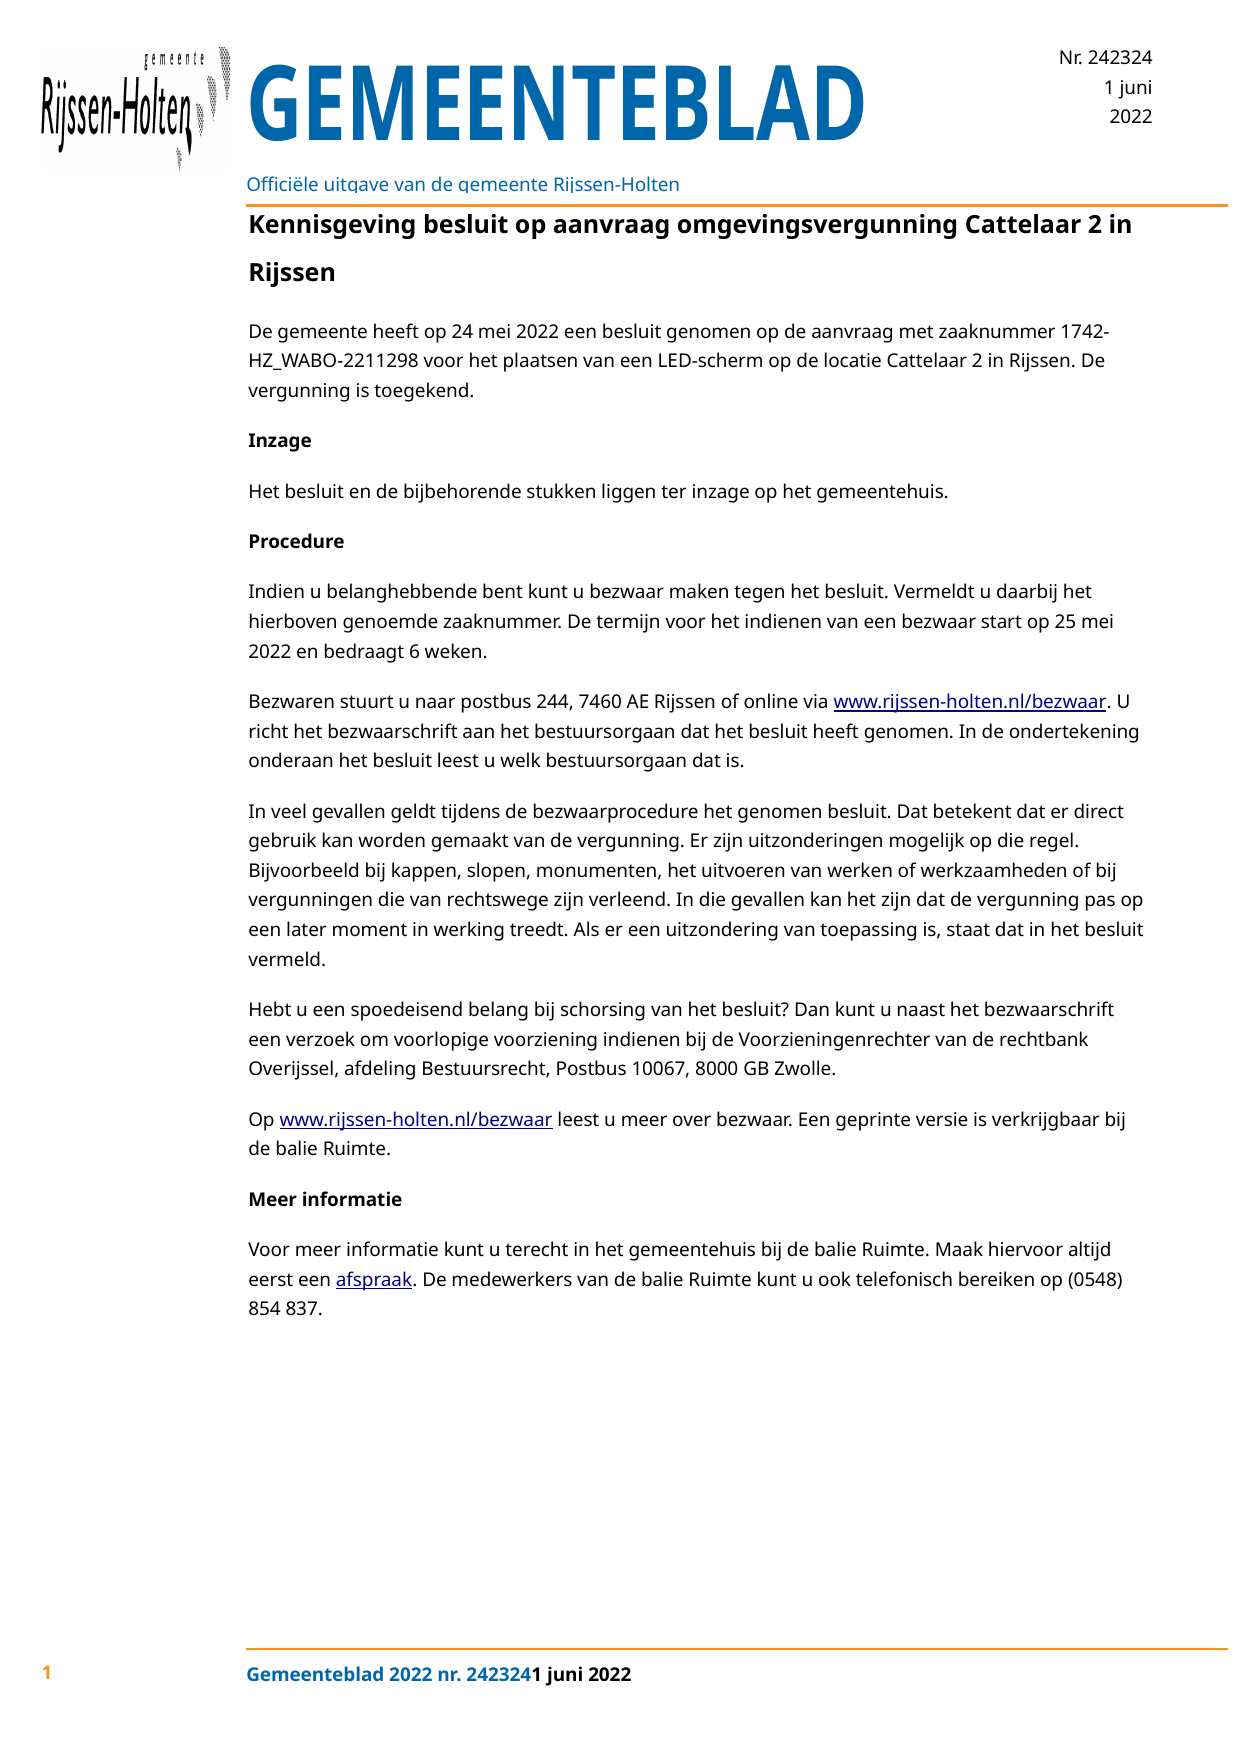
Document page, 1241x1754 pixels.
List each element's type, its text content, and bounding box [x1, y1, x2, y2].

text Bezwaren stuurt u naar postbus 244, 7460 AE Rijssen of online via www.rijssen-holten.nl/bezwaar. U richt het bezwaarschrift aan het bestuursorgaan dat het besluit heeft genomen. In de ondertekening onderaan het besluit leest u welk bestuursorgaan dat is. [248, 688, 1152, 773]
text Het besluit en de bijbehorende stukken liggen ter inzage op het gemeentehuis. [248, 478, 1152, 504]
text Hebt u een spoedeisend belang bij schorsing van het besluit? Dan kunt u naast het bezwaarschrift een verzoek om voorlopige voorziening indienen bij de Voorzieningenrechter van de rechtbank Overijssel, afdeling Bestuursrecht, Postbus 10067, 8000 GB Zwolle. [248, 996, 1152, 1081]
text Op www.rijssen-holten.nl/bezwaar leest u meer over bezwaar. Een geprinte versie is verkrijgbaar bij de balie Ruimte. [248, 1106, 1152, 1161]
text Procedure [248, 528, 1152, 554]
text Meer informatie [248, 1186, 1152, 1212]
text Kennisgeving besluit op aanvraag omgevingsvergunning Cattelaar 2 in Rijssen [248, 207, 1152, 288]
picture [41, 47, 231, 172]
text Inzage [248, 427, 1152, 453]
text In veel gevallen geldt tijdens de bezwaarprocedure het genomen besluit. Dat betekent dat er direct gebruik kan worden gemaakt van de vergunning. Er zijn uitzonderingen mogelijk op die regel. Bijvoorbeeld bij kappen, slopen, monumenten, het uitvoeren van werken of werkzaamheden of bij vergunningen die van rechtswege zijn verleend. In die gevallen kan het zijn dat de vergunning pas op een later moment in werking treedt. Als er een uitzondering van toepassing is, staat dat in het besluit vermeld. [248, 798, 1152, 972]
text De gemeente heeft op 24 mei 2022 een besluit genomen op de aanvraag met zaaknummer 1742-HZ_WABO-2211298 voor het plaatsen van een LED-scherm op de locatie Cattelaar 2 in Rijssen. De vergunning is toegekend. [248, 318, 1152, 403]
text Voor meer informatie kunt u terecht in het gemeentehuis bij de balie Ruimte. Maak hiervoor altijd eerst een afspraak. De medewerkers van de balie Ruimte kunt u ook telefonisch bereiken op (0548) 854 837. [248, 1236, 1152, 1321]
text Indien u belanghebbende bent kunt u bezwaar maken tegen het besluit. Vermeldt u daarbij het hierboven genoemde zaaknummer. De termijn voor het indienen van een bezwaar start op 25 mei 2022 en bedraagt 6 weken. [248, 579, 1152, 664]
